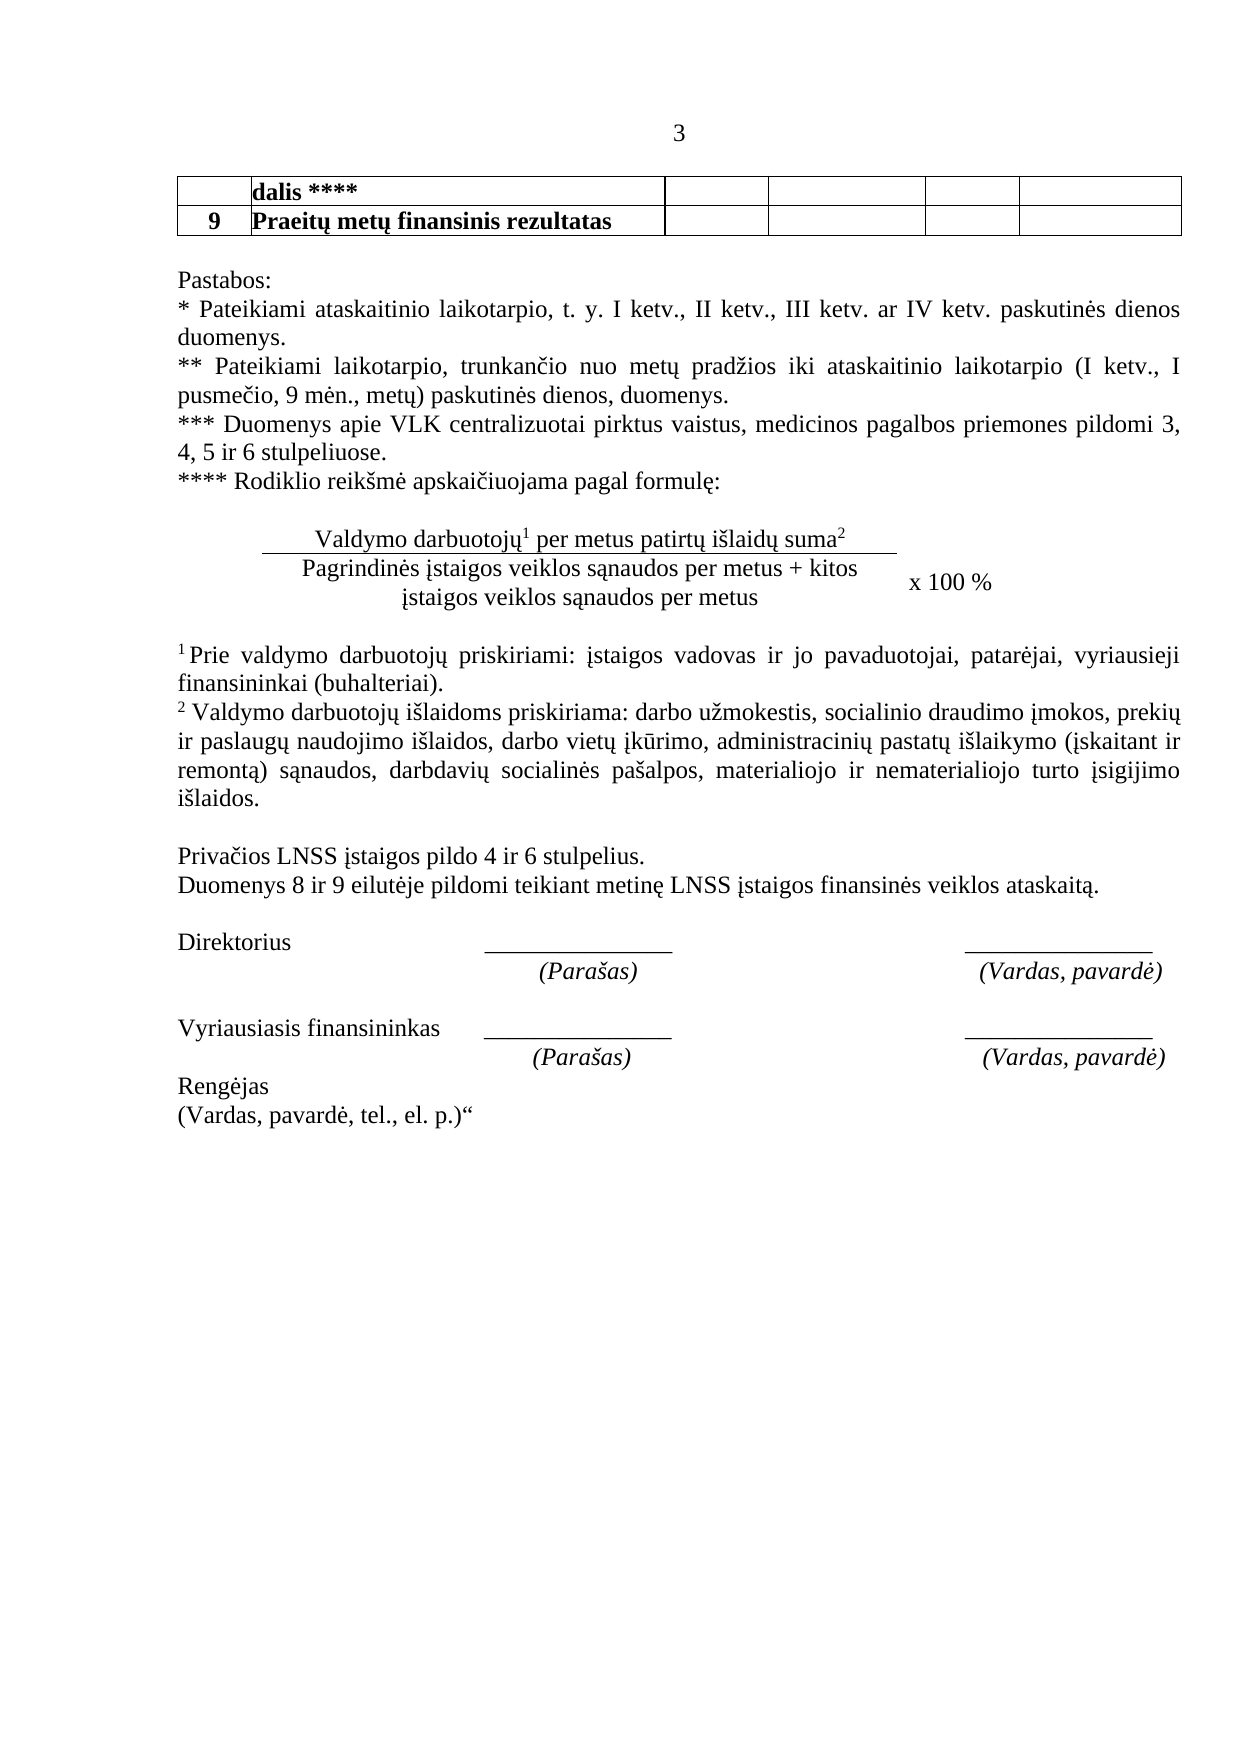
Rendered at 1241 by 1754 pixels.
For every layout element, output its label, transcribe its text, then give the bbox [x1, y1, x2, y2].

table_cell [926, 177, 1019, 205]
text (Parašas) (Vardas, pavardė) [177, 1042, 1181, 1071]
text Duomenys 8 ir 9 eilutėje pildomi teikiant metinę LNSS įstaigos finansinės veiklos ataskaitą. [177, 870, 1181, 898]
text 2 Valdymo darbuotojų išlaidoms priskiriama: darbo užmokestis, socialinio draudimo įmokos, prekių ir paslaugų naudojimo išlaidos, darbo vietų įkūrimo, administracinių pastatų išlaikymo (įskaitant ir remontą) sąnaudos, darbdavių socialinės pašalpos, materialiojo ir nematerialiojo turto įsigijimo išlaidos. [177, 697, 1181, 812]
text (Vardas, pavardė, tel., el. p.)“ [177, 1100, 1181, 1128]
table_cell Praeitų metų finansinis rezultatas [252, 206, 664, 235]
table_cell [1020, 206, 1181, 235]
table_cell Pagrindinės įstaigos veiklos sąnaudos per metus + kitos įstaigos veiklos sąnaudos per metus [262, 554, 897, 640]
text Vyriausiasis finansininkas _______________ _______________ [177, 1013, 1181, 1042]
text Pastabos: [177, 236, 1181, 294]
text Direktorius _______________ _______________ [177, 927, 1181, 956]
text (Parašas) (Vardas, pavardė) [177, 956, 1181, 985]
table_header Valdymo darbuotojų1 per metus patirtų išlaidų suma2 [262, 524, 897, 552]
table_cell [666, 206, 768, 235]
table_cell [926, 206, 1019, 235]
table_cell dalis **** [252, 177, 664, 205]
text ** Pateikiami laikotarpio, trunkančio nuo metų pradžios iki ataskaitinio laikotarpio (I ketv., I pusmečio, 9 mėn., metų) paskutinės dienos, duomenys. [177, 351, 1181, 409]
table_cell [178, 177, 251, 205]
table_cell [666, 177, 768, 205]
text *** Duomenys apie VLK centralizuotai pirktus vaistus, medicinos pagalbos priemones pildomi 3, 4, 5 ir 6 stulpeliuose. [177, 409, 1181, 466]
text Privačios LNSS įstaigos pildo 4 ir 6 stulpelius. [177, 841, 1181, 870]
text Rengėjas [177, 1071, 1181, 1100]
text * Pateikiami ataskaitinio laikotarpio, t. y. I ketv., II ketv., III ketv. ar IV ketv. paskutinės dienos duomenys. [177, 294, 1181, 351]
table_header x 100 % [897, 524, 1045, 640]
table_cell [769, 206, 925, 235]
table_cell [769, 177, 925, 205]
text **** Rodiklio reikšmė apskaičiuojama pagal formulę: [177, 466, 1181, 495]
text 1 Prie valdymo darbuotojų priskiriami: įstaigos vadovas ir jo pavaduotojai, patarėjai, vyriausieji finansininkai (buhalteriai). [177, 640, 1181, 697]
table_cell 9 [178, 206, 251, 235]
table_cell [1020, 177, 1181, 205]
